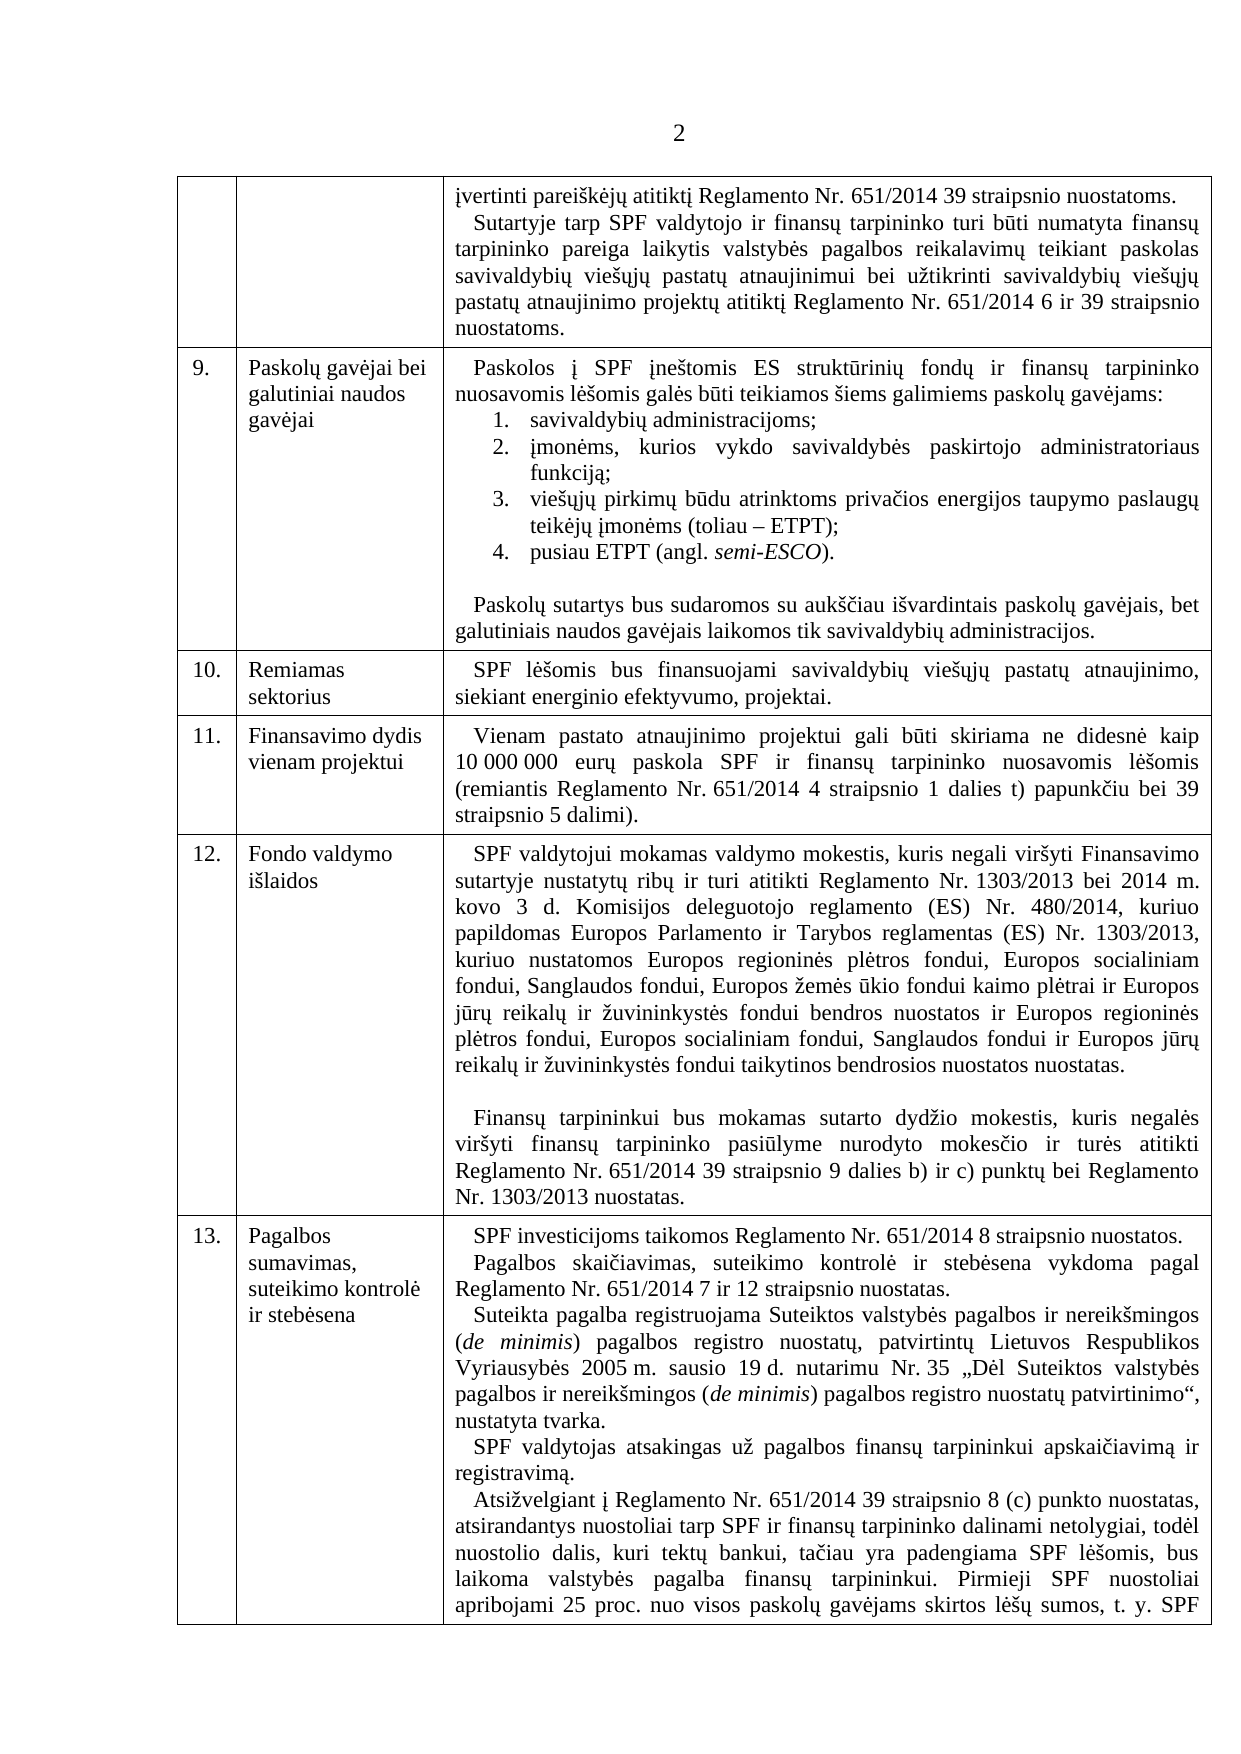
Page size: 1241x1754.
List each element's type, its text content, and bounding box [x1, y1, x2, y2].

table_cell Paskolos į SPF įneštomis ES struktūrinių fondų ir finansų tarpininko nuosavomis lėšomis galės būti teikiamos šiems galimiems paskolų gavėjams: 1. savivaldybių administracijoms; 2. įmonėms, kurios vykdo savivaldybės paskirtojo administratoriaus funkciją; 3. viešųjų pirkimų būdu atrinktoms privačios energijos taupymo paslaugų teikėjų įmonėms (toliau – ETPT); 4. pusiau ETPT (angl. semi-ESCO). Paskolų sutartys bus sudaromos su aukščiau išvardintais paskolų gavėjais, bet galutiniais naudos gavėjais laikomos tik savivaldybių administracijos. [444, 348, 1211, 649]
table_cell SPF lėšomis bus finansuojami savivaldybių viešųjų pastatų atnaujinimo, siekiant energinio efektyvumo, projektai. [444, 651, 1211, 715]
table_cell 11. [178, 716, 236, 833]
table_cell SPF investicijoms taikomos Reglamento Nr. 651/2014 8 straipsnio nuostatos. Pagalbos skaičiavimas, suteikimo kontrolė ir stebėsena vykdoma pagal Reglamento Nr. 651/2014 7 ir 12 straipsnio nuostatas. Suteikta pagalba registruojama Suteiktos valstybės pagalbos ir nereikšmingos (de minimis) pagalbos registro nuostatų, patvirtintų Lietuvos Respublikos Vyriausybės 2005 m. sausio 19 d. nutarimu Nr. 35 „Dėl Suteiktos valstybės pagalbos ir nereikšmingos (de minimis) pagalbos registro nuostatų patvirtinimo“, nustatyta tvarka. SPF valdytojas atsakingas už pagalbos finansų tarpininkui apskaičiavimą ir registravimą. Atsižvelgiant į Reglamento Nr. 651/2014 39 straipsnio 8 (c) punkto nuostatas, atsirandantys nuostoliai tarp SPF ir finansų tarpininko dalinami netolygiai, todėl nuostolio dalis, kuri tektų bankui, tačiau yra padengiama SPF lėšomis, bus laikoma valstybės pagalba finansų tarpininkui. Pirmieji SPF nuostoliai apribojami 25 proc. nuo visos paskolų gavėjams skirtos lėšų sumos, t. y. SPF [444, 1216, 1211, 1623]
table_cell [178, 177, 236, 347]
table_cell Vienam pastato atnaujinimo projektui gali būti skiriama ne didesnė kaip 10 000 000 eurų paskola SPF ir finansų tarpininko nuosavomis lėšomis (remiantis Reglamento Nr. 651/2014 4 straipsnio 1 dalies t) papunkčiu bei 39 straipsnio 5 dalimi). [444, 716, 1211, 833]
table_cell SPF valdytojui mokamas valdymo mokestis, kuris negali viršyti Finansavimo sutartyje nustatytų ribų ir turi atitikti Reglamento Nr. 1303/2013 bei 2014 m. kovo 3 d. Komisijos deleguotojo reglamento (ES) Nr. 480/2014, kuriuo papildomas Europos Parlamento ir Tarybos reglamentas (ES) Nr. 1303/2013, kuriuo nustatomos Europos regioninės plėtros fondui, Europos socialiniam fondui, Sanglaudos fondui, Europos žemės ūkio fondui kaimo plėtrai ir Europos jūrų reikalų ir žuvininkystės fondui bendros nuostatos ir Europos regioninės plėtros fondui, Europos socialiniam fondui, Sanglaudos fondui ir Europos jūrų reikalų ir žuvininkystės fondui taikytinos bendrosios nuostatos nuostatas. Finansų tarpininkui bus mokamas sutarto dydžio mokestis, kuris negalės viršyti finansų tarpininko pasiūlyme nurodyto mokesčio ir turės atitikti Reglamento Nr. 651/2014 39 straipsnio 9 dalies b) ir c) punktų bei Reglamento Nr. 1303/2013 nuostatas. [444, 835, 1211, 1215]
table_cell Remiamas sektorius [237, 651, 443, 715]
table_cell 10. [178, 651, 236, 715]
table_cell 12. [178, 835, 236, 1215]
table_cell Paskolų gavėjai bei galutiniai naudos gavėjai [237, 348, 443, 649]
table_cell Pagalbos sumavimas, suteikimo kontrolė ir stebėsena [237, 1216, 443, 1623]
table_cell Fondo valdymo išlaidos [237, 835, 443, 1215]
table_cell 9. [178, 348, 236, 649]
table_cell Finansavimo dydis vienam projektui [237, 716, 443, 833]
table_cell [237, 177, 443, 347]
table_cell 13. [178, 1216, 236, 1623]
table_cell įvertinti pareiškėjų atitiktį Reglamento Nr. 651/2014 39 straipsnio nuostatoms. Sutartyje tarp SPF valdytojo ir finansų tarpininko turi būti numatyta finansų tarpininko pareiga laikytis valstybės pagalbos reikalavimų teikiant paskolas savivaldybių viešųjų pastatų atnaujinimui bei užtikrinti savivaldybių viešųjų pastatų atnaujinimo projektų atitiktį Reglamento Nr. 651/2014 6 ir 39 straipsnio nuostatoms. [444, 177, 1211, 347]
